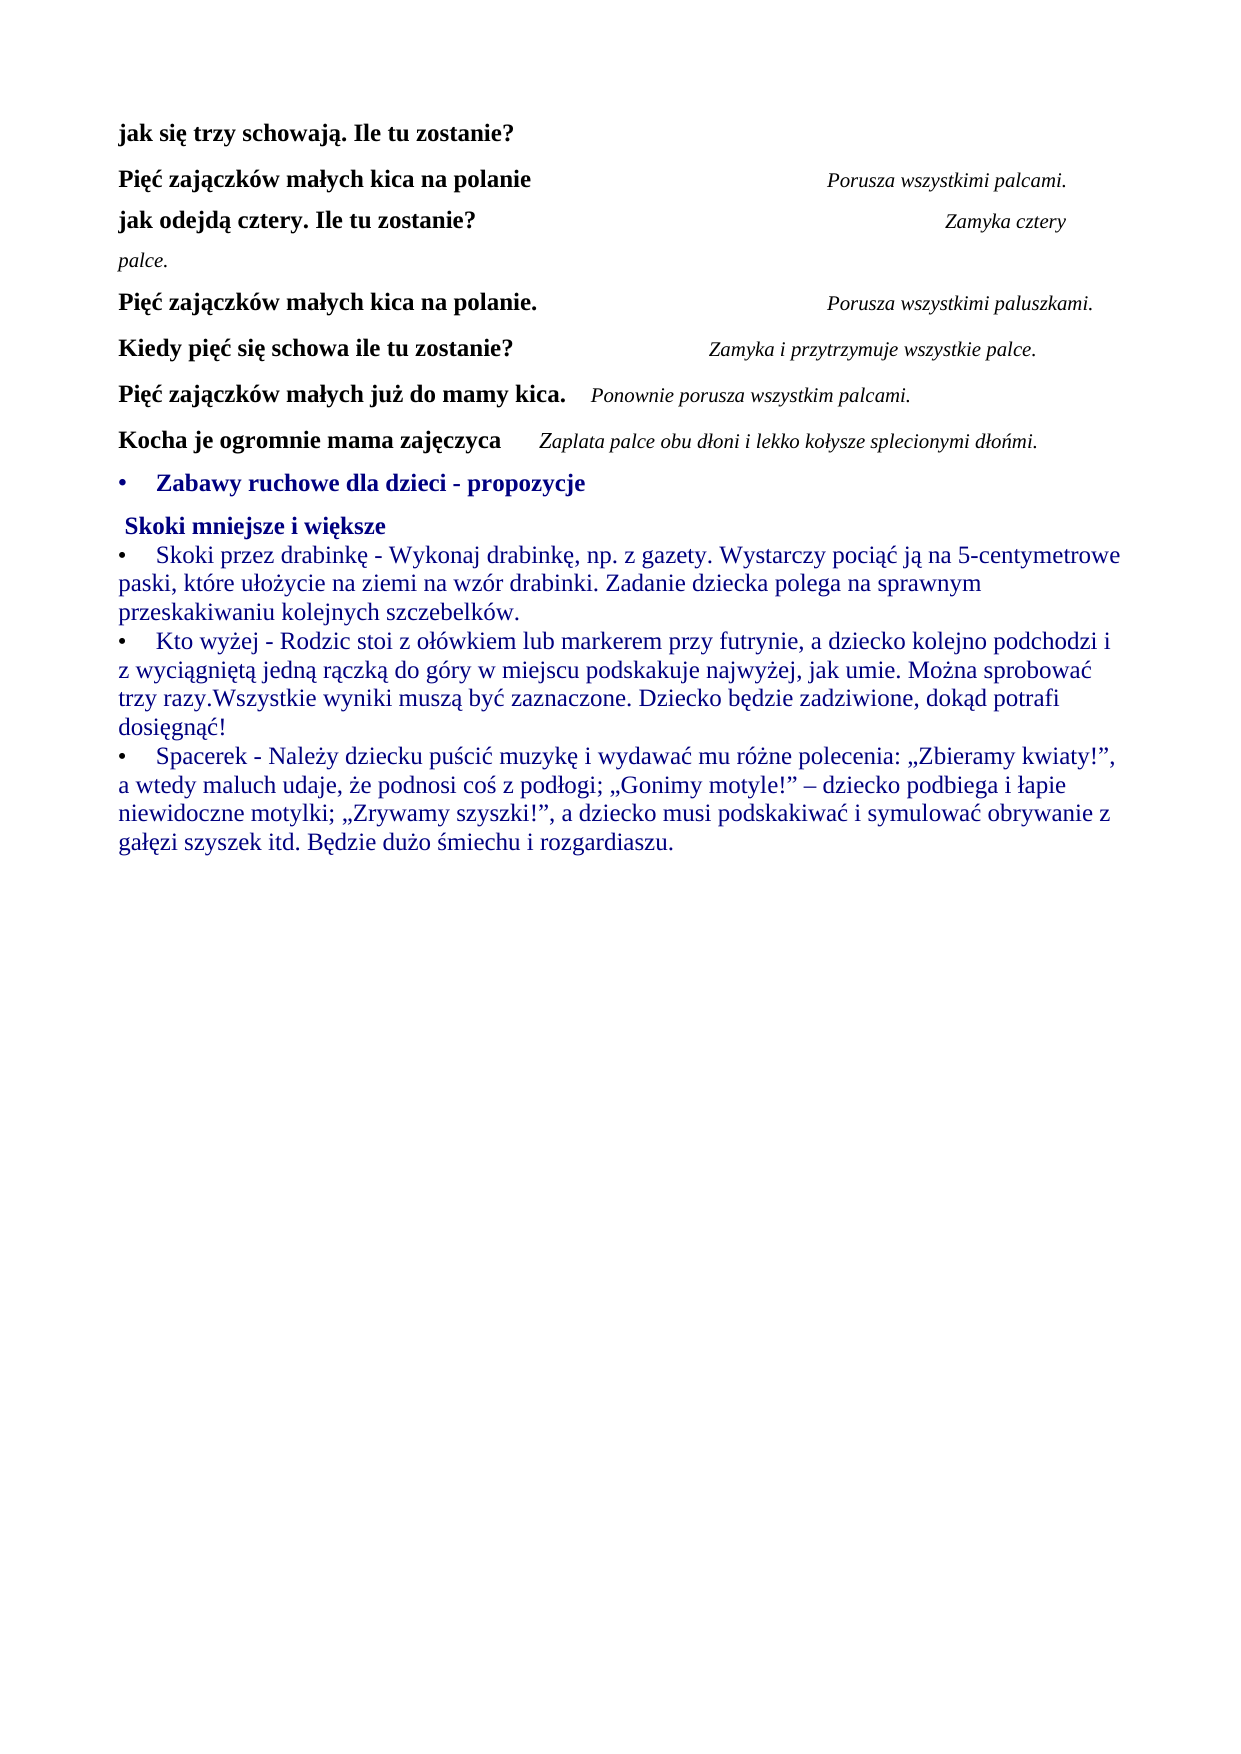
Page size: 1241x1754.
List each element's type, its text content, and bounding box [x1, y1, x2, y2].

text Pięć zajączków małych kica na polanie. Porusza wszystkimi paluszkami. [118, 287, 1122, 316]
text Kocha je ogromnie mama zajęczyca Zaplata palce obu dłoni i lekko kołysze splecionymi dłońmi. [118, 425, 1122, 453]
text jak się trzy schowają. Ile tu zostanie? [118, 118, 1122, 147]
text Pięć zajączków małych kica na polanie Porusza wszystkimi palcami. [118, 164, 1122, 193]
list Kto wyżej - Rodzic stoi z ołówkiem lub markerem przy futrynie, a dziecko kolejno podchodzi i [81, 626, 1122, 655]
text Kiedy pięć się schowa ile tu zostanie? Zamyka i przytrzymuje wszystkie palce. [118, 333, 1122, 362]
list Skoki przez drabinkę - Wykonaj drabinkę, np. z gazety. Wystarczy pociąć ją na 5-centymetrowe paski, które ułożycie na ziemi na wzór drabinki. Zadanie dziecka polega na sprawnym przeskakiwaniu kolejnych szczebelków. [81, 540, 1122, 626]
text Pięć zajączków małych już do mamy kica. Ponownie porusza wszystkim palcami. [118, 379, 1122, 407]
text z wyciągniętą jedną rączką do góry w miejscu podskakuje najwyżej, jak umie. Można sprobować trzy razy.Wszystkie wyniki muszą być zaznaczone. Dziecko będzie zadziwione, dokąd potrafi dosięgnąć! [118, 655, 1122, 741]
list Spacerek - Należy dziecku puścić muzykę i wydawać mu różne polecenia: „Zbieramy kwiaty!”, a wtedy maluch udaje, że podnosi coś z podłogi; „Gonimy motyle!” – dziecko podbiega i łapie niewidoczne motylki; „Zrywamy szyszki!”, a dziecko musi podskakiwać i symulować obrywanie z gałęzi szyszek itd. Będzie dużo śmiechu i rozgardiaszu. [81, 741, 1122, 856]
text Skoki mniejsze i większe [118, 511, 1122, 540]
text jak odejdą cztery. Ile tu zostanie? Zamyka cztery palce. [118, 205, 1122, 272]
list Zabawy ruchowe dla dzieci - propozycje [81, 468, 1122, 497]
